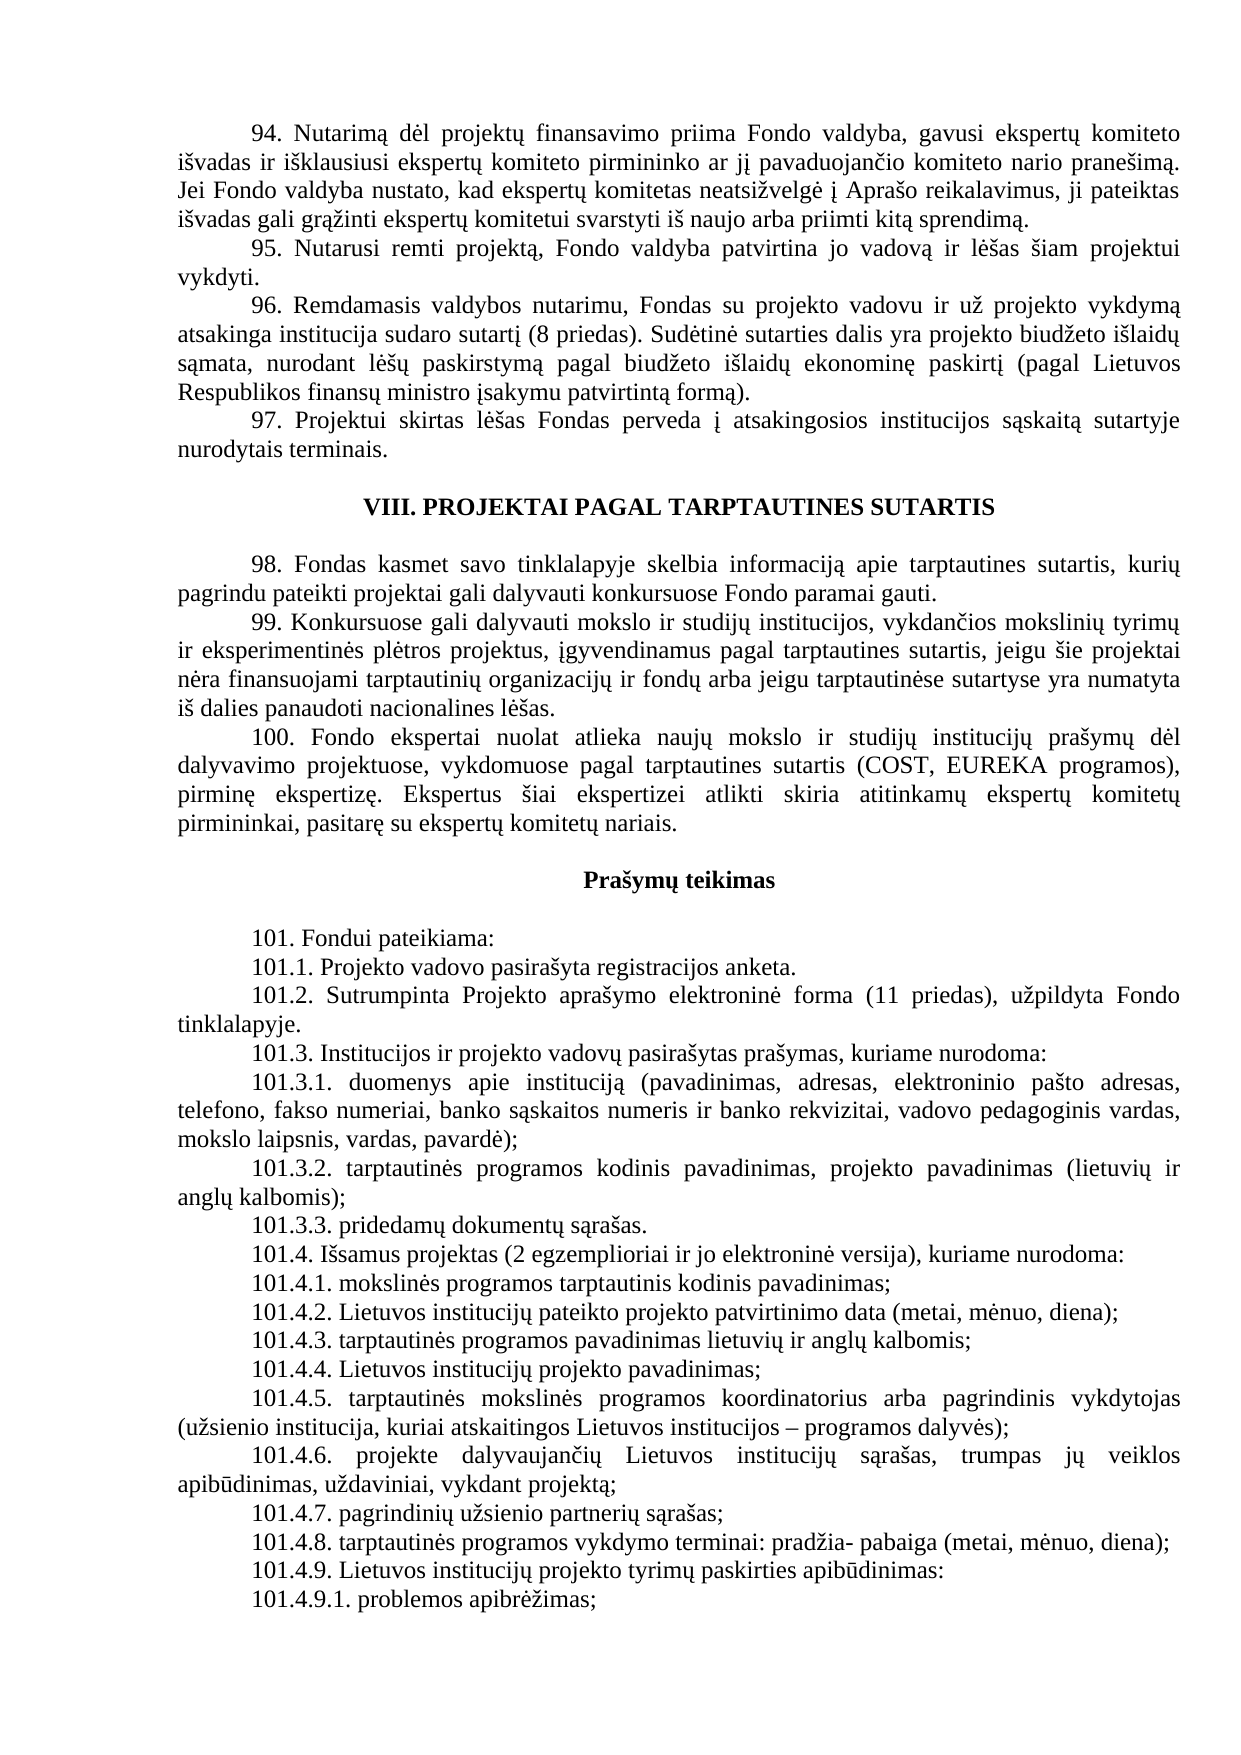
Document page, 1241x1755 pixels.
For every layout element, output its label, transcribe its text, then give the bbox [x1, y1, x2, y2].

text 97. Projektui skirtas lėšas Fondas perveda į atsakingosios institucijos sąskaitą sutartyje nurodytais terminais. [177, 406, 1181, 463]
text 101. Fondui pateikiama: [177, 923, 1181, 952]
text 101.4.4. Lietuvos institucijų projekto pavadinimas; [177, 1354, 1181, 1383]
text 101.3.2. tarptautinės programos kodinis pavadinimas, projekto pavadinimas (lietuvių ir anglų kalbomis); [177, 1153, 1181, 1211]
text 94. Nutarimą dėl projektų finansavimo priima Fondo valdyba, gavusi ekspertų komiteto išvadas ir išklausiusi ekspertų komiteto pirmininko ar jį pavaduojančio komiteto nario pranešimą. Jei Fondo valdyba nustato, kad ekspertų komitetas neatsižvelgė į Aprašo reikalavimus, ji pateiktas išvadas gali grąžinti ekspertų komitetui svarstyti iš naujo arba priimti kitą sprendimą. [177, 118, 1181, 233]
text 101.4.5. tarptautinės mokslinės programos koordinatorius arba pagrindinis vykdytojas (užsienio institucija, kuriai atskaitingos Lietuvos institucijos – programos dalyvės); [177, 1383, 1181, 1441]
text 101.4.9. Lietuvos institucijų projekto tyrimų paskirties apibūdinimas: [177, 1556, 1181, 1584]
text 101.3.3. pridedamų dokumentų sąrašas. [177, 1211, 1181, 1239]
text 101.1. Projekto vadovo pasirašyta registracijos anketa. [177, 952, 1181, 981]
text 96. Remdamasis valdybos nutarimu, Fondas su projekto vadovu ir už projekto vykdymą atsakinga institucija sudaro sutartį (8 priedas). Sudėtinė sutarties dalis yra projekto biudžeto išlaidų sąmata, nurodant lėšų paskirstymą pagal biudžeto išlaidų ekonominę paskirtį (pagal Lietuvos Respublikos finansų ministro įsakymu patvirtintą formą). [177, 291, 1181, 406]
text 101.3. Institucijos ir projekto vadovų pasirašytas prašymas, kuriame nurodoma: [177, 1038, 1181, 1067]
text 101.4. Išsamus projektas (2 egzemplioriai ir jo elektroninė versija), kuriame nurodoma: [177, 1239, 1181, 1268]
text 101.4.8. tarptautinės programos vykdymo terminai: pradžia- pabaiga (metai, mėnuo, diena); [177, 1527, 1181, 1556]
text 101.4.6. projekte dalyvaujančių Lietuvos institucijų sąrašas, trumpas jų veiklos apibūdinimas, uždaviniai, vykdant projektą; [177, 1441, 1181, 1498]
text 99. Konkursuose gali dalyvauti mokslo ir studijų institucijos, vykdančios mokslinių tyrimų ir eksperimentinės plėtros projektus, įgyvendinamus pagal tarptautines sutartis, jeigu šie projektai nėra finansuojami tarptautinių organizacijų ir fondų arba jeigu tarptautinėse sutartyse yra numatyta iš dalies panaudoti nacionalines lėšas. [177, 607, 1181, 722]
text VIII. PROJEKTAI PAGAL TARPTAUTINES SUTARTIS [177, 492, 1181, 521]
text 101.4.1. mokslinės programos tarptautinis kodinis pavadinimas; [177, 1268, 1181, 1297]
text 101.2. Sutrumpinta Projekto aprašymo elektroninė forma (11 priedas), užpildyta Fondo tinklalapyje. [177, 981, 1181, 1038]
text Prašymų teikimas [177, 866, 1181, 894]
text 100. Fondo ekspertai nuolat atlieka naujų mokslo ir studijų institucijų prašymų dėl dalyvavimo projektuose, vykdomuose pagal tarptautines sutartis (COST, EUREKA programos), pirminę ekspertizę. Ekspertus šiai ekspertizei atlikti skiria atitinkamų ekspertų komitetų pirmininkai, pasitarę su ekspertų komitetų nariais. [177, 722, 1181, 837]
text 101.4.2. Lietuvos institucijų pateikto projekto patvirtinimo data (metai, mėnuo, diena); [177, 1297, 1181, 1326]
text 101.4.7. pagrindinių užsienio partnerių sąrašas; [177, 1498, 1181, 1527]
text 101.3.1. duomenys apie instituciją (pavadinimas, adresas, elektroninio pašto adresas, telefono, fakso numeriai, banko sąskaitos numeris ir banko rekvizitai, vadovo pedagoginis vardas, mokslo laipsnis, vardas, pavardė); [177, 1067, 1181, 1153]
text 101.4.3. tarptautinės programos pavadinimas lietuvių ir anglų kalbomis; [177, 1326, 1181, 1354]
text 98. Fondas kasmet savo tinklalapyje skelbia informaciją apie tarptautines sutartis, kurių pagrindu pateikti projektai gali dalyvauti konkursuose Fondo paramai gauti. [177, 549, 1181, 607]
text 101.4.9.1. problemos apibrėžimas; [177, 1584, 1181, 1613]
text 95. Nutarusi remti projektą, Fondo valdyba patvirtina jo vadovą ir lėšas šiam projektui vykdyti. [177, 233, 1181, 291]
